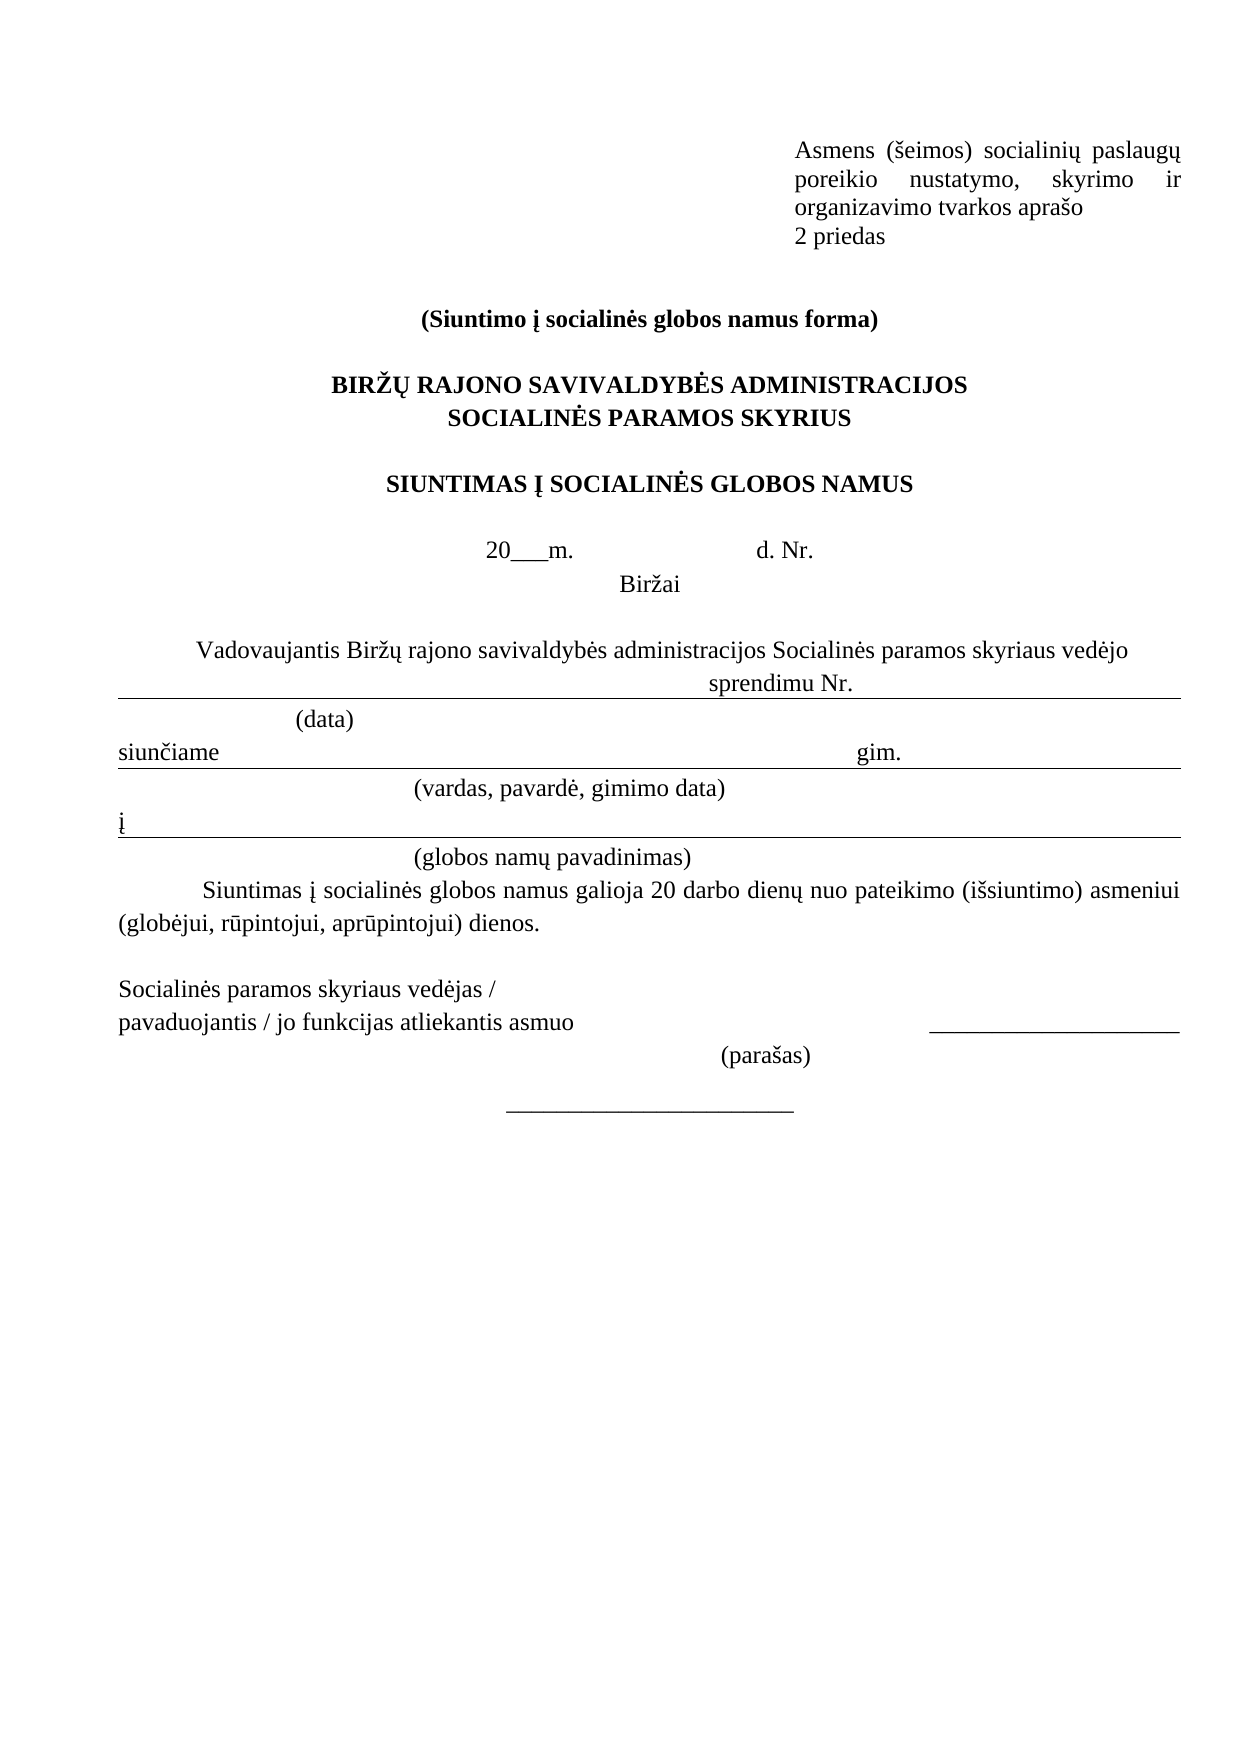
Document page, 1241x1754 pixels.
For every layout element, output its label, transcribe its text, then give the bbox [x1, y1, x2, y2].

text (parašas) [118, 1040, 1181, 1069]
text 2 priedas [794, 221, 1181, 250]
text (data) [118, 704, 1181, 733]
text pavaduojantis / jo funkcijas atliekantis asmuo ____________________ [118, 1007, 1181, 1036]
text Asmens (šeimos) socialinių paslaugų poreikio nustatymo, skyrimo ir organizavimo tvarkos aprašo [794, 135, 1181, 221]
text siunčiame gim. [118, 737, 1181, 768]
text (vardas, pavardė, gimimo data) [118, 773, 1181, 802]
text į [118, 806, 1181, 837]
text Biržai [118, 569, 1181, 597]
text SIUNTIMAS Į SOCIALINĖS GLOBOS NAMUS [118, 469, 1181, 498]
text SOCIALINĖS PARAMOS SKYRIUS [118, 403, 1181, 432]
text sprendimu Nr. [118, 668, 1181, 698]
text Siuntimas į socialinės globos namus galioja 20 darbo dienų nuo pateikimo (išsiuntimo) asmeniui (globėjui, rūpintojui, aprūpintojui) dienos. [118, 875, 1181, 937]
text (globos namų pavadinimas) [118, 842, 1181, 871]
text Vadovaujantis Biržų rajono savivaldybės administracijos Socialinės paramos skyriaus vedėjo [118, 635, 1181, 663]
text Socialinės paramos skyriaus vedėjas / [118, 974, 1181, 1003]
text ––––––––––––––––––––––– [118, 1095, 1181, 1124]
text 20___m. d. Nr. [118, 536, 1181, 564]
text (Siuntimo į socialinės globos namus forma) [118, 304, 1181, 333]
text BIRŽŲ RAJONO SAVIVALDYBĖS ADMINISTRACIJOS [118, 371, 1181, 399]
